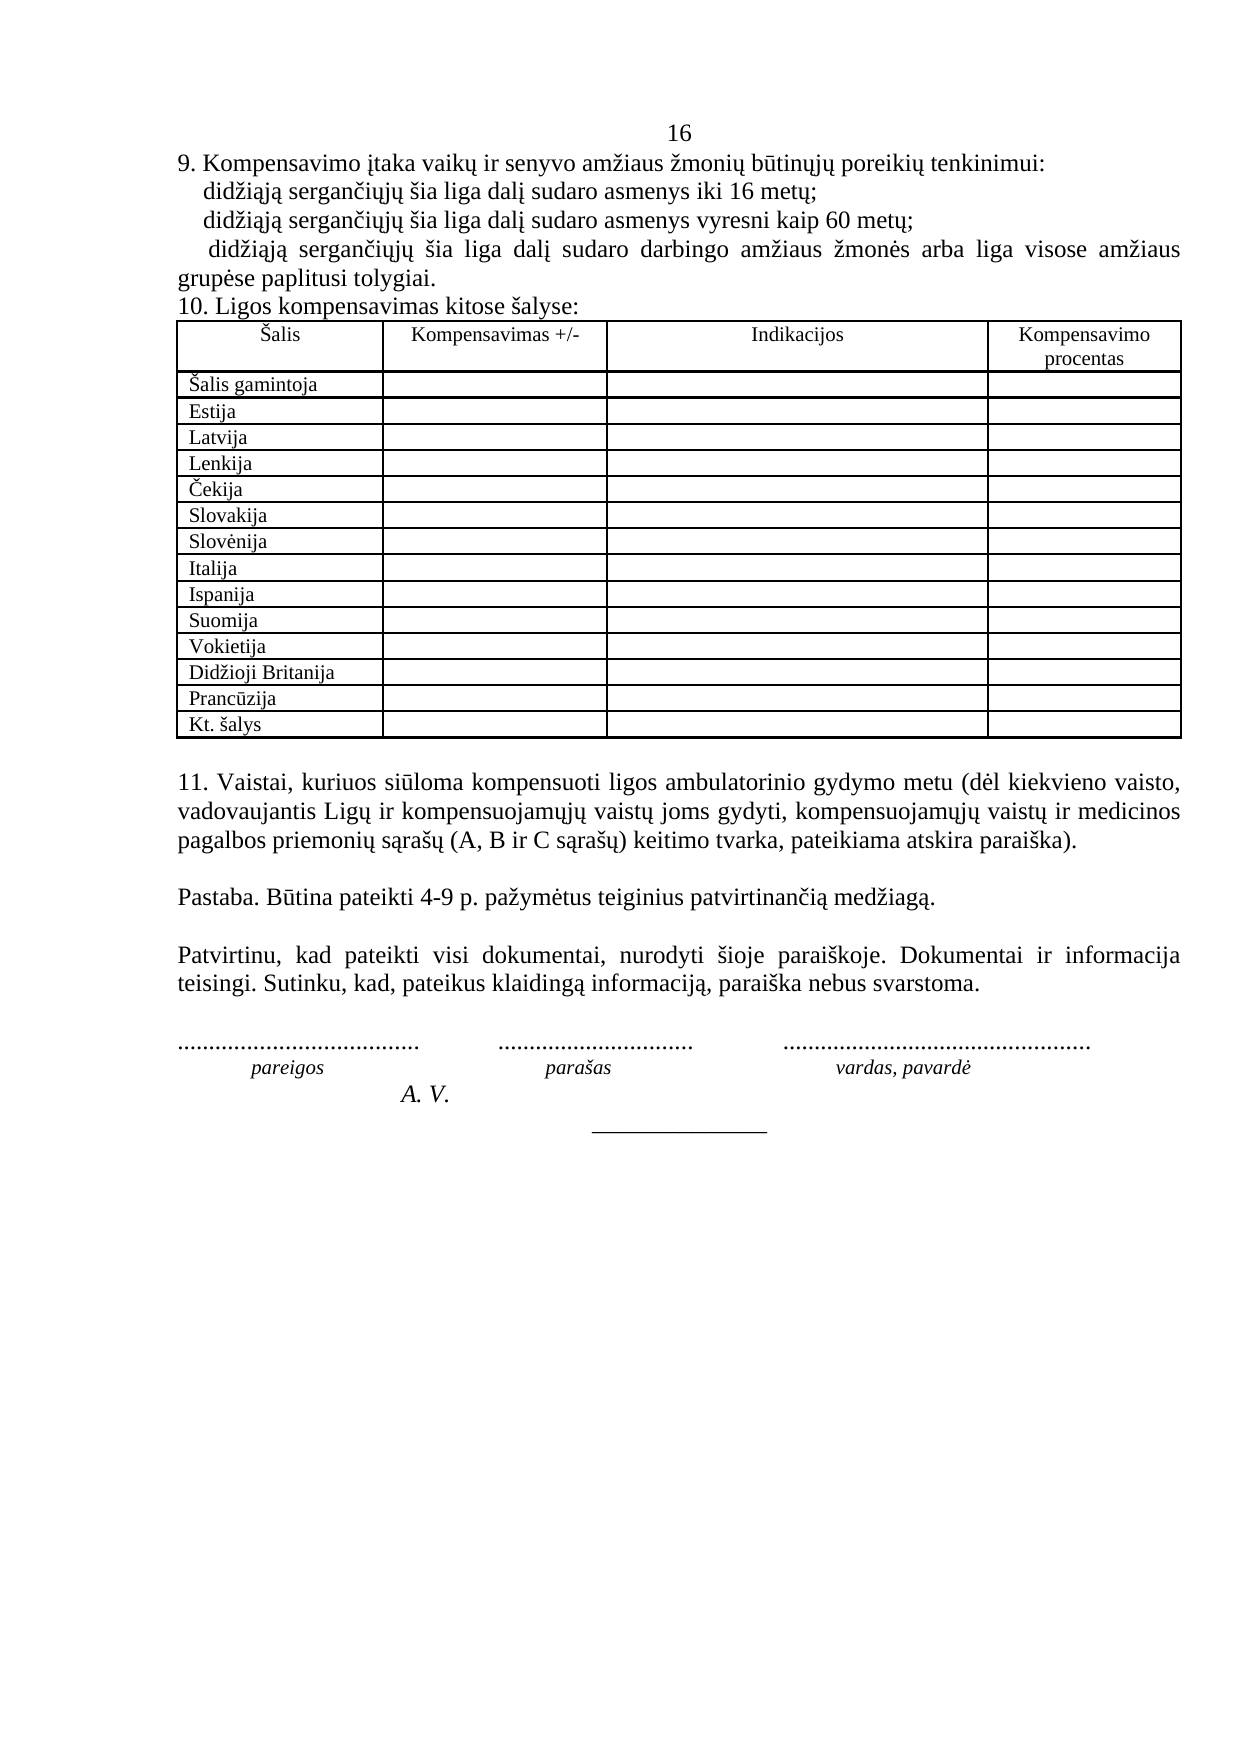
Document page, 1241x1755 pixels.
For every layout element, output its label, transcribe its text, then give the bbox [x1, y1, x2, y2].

table_header Šalis [178, 322, 382, 370]
table_cell [989, 451, 1180, 475]
table_cell [989, 555, 1180, 579]
table_cell Kt. šalys [178, 712, 382, 736]
table_cell [384, 399, 606, 423]
table_cell [608, 634, 987, 658]
table_cell Italija [178, 555, 382, 579]
table_cell Čekija [178, 477, 382, 501]
table_cell [384, 425, 606, 449]
table_cell [608, 686, 987, 710]
table_cell [989, 582, 1180, 606]
table_cell [989, 712, 1180, 736]
table_cell Slovakija [178, 503, 382, 527]
table_cell [384, 712, 606, 736]
table_cell [989, 660, 1180, 684]
table_cell [384, 529, 606, 553]
table_cell Vokietija [178, 634, 382, 658]
table_cell [608, 399, 987, 423]
table_cell [608, 477, 987, 501]
table_cell [384, 373, 606, 396]
table_cell [989, 686, 1180, 710]
table_cell [384, 555, 606, 579]
table_header Kompensavimo procentas [989, 322, 1180, 370]
text 9. Kompensavimo įtaka vaikų ir senyvo amžiaus žmonių būtinųjų poreikių tenkinimui: [177, 148, 1181, 176]
table_cell [384, 660, 606, 684]
text Pastaba. Būtina pateikti 4-9 p. pažymėtus teiginius patvirtinančią medžiagą. [177, 882, 1181, 911]
table_cell [989, 399, 1180, 423]
text ______________ [177, 1107, 1181, 1136]
table_cell [608, 529, 987, 553]
table_cell [608, 555, 987, 579]
table_header Kompensavimas +/- [384, 322, 606, 370]
table_header Indikacijos [608, 322, 987, 370]
table_cell Lenkija [178, 451, 382, 475]
table_cell [384, 582, 606, 606]
table_cell [608, 582, 987, 606]
text 11. Vaistai, kuriuos siūloma kompensuoti ligos ambulatorinio gydymo metu (dėl kiekvieno vaisto, vadovaujantis Ligų ir kompensuojamųjų vaistų joms gydyti, kompensuojamųjų vaistų ir medicinos pagalbos priemonių sąrašų (A, B ir C sąrašų) keitimo tvarka, pateikiama atskira paraiška). [177, 767, 1181, 853]
table_cell [384, 634, 606, 658]
table_cell [384, 608, 606, 632]
table_cell Suomija [178, 608, 382, 632]
table_cell Slovėnija [178, 529, 382, 553]
table_cell [384, 503, 606, 527]
table_cell Latvija [178, 425, 382, 449]
text 10. Ligos kompensavimas kitose šalyse: [177, 291, 1181, 320]
table_cell [384, 477, 606, 501]
table_cell Šalis gamintoja [178, 373, 382, 396]
table_cell [989, 373, 1180, 396]
table_cell Estija [178, 399, 382, 423]
text  didžiąją sergančiųjų šia liga dalį sudaro darbingo amžiaus žmonės arba liga visose amžiaus grupėse paplitusi tolygiai. [177, 234, 1181, 291]
table_cell [989, 503, 1180, 527]
table_cell [608, 712, 987, 736]
table_cell [989, 634, 1180, 658]
text A. V. [327, 1079, 1181, 1107]
table_cell Didžioji Britanija [178, 660, 382, 684]
text Patvirtinu, kad pateikti visi dokumentai, nurodyti šioje paraiškoje. Dokumentai ir informacija teisingi. Sutinku, kad, pateikus klaidingą informaciją, paraiška nebus svarstoma. [177, 940, 1181, 997]
table_cell [608, 451, 987, 475]
table_cell Ispanija [178, 582, 382, 606]
table_cell [384, 451, 606, 475]
table_cell [989, 608, 1180, 632]
text  didžiąją sergančiųjų šia liga dalį sudaro asmenys iki 16 metų; [177, 176, 1181, 205]
table_cell [608, 503, 987, 527]
table_cell [608, 660, 987, 684]
table_cell [608, 373, 987, 396]
table_cell [384, 686, 606, 710]
text  didžiąją sergančiųjų šia liga dalį sudaro asmenys vyresni kaip 60 metų; [177, 205, 1181, 234]
table_cell [989, 529, 1180, 553]
text pareigos parašas vardas, pavardė [177, 1055, 1181, 1079]
table_cell [608, 425, 987, 449]
table_cell [989, 425, 1180, 449]
table_cell Prancūzija [178, 686, 382, 710]
table_cell [989, 477, 1180, 501]
table_cell [608, 608, 987, 632]
